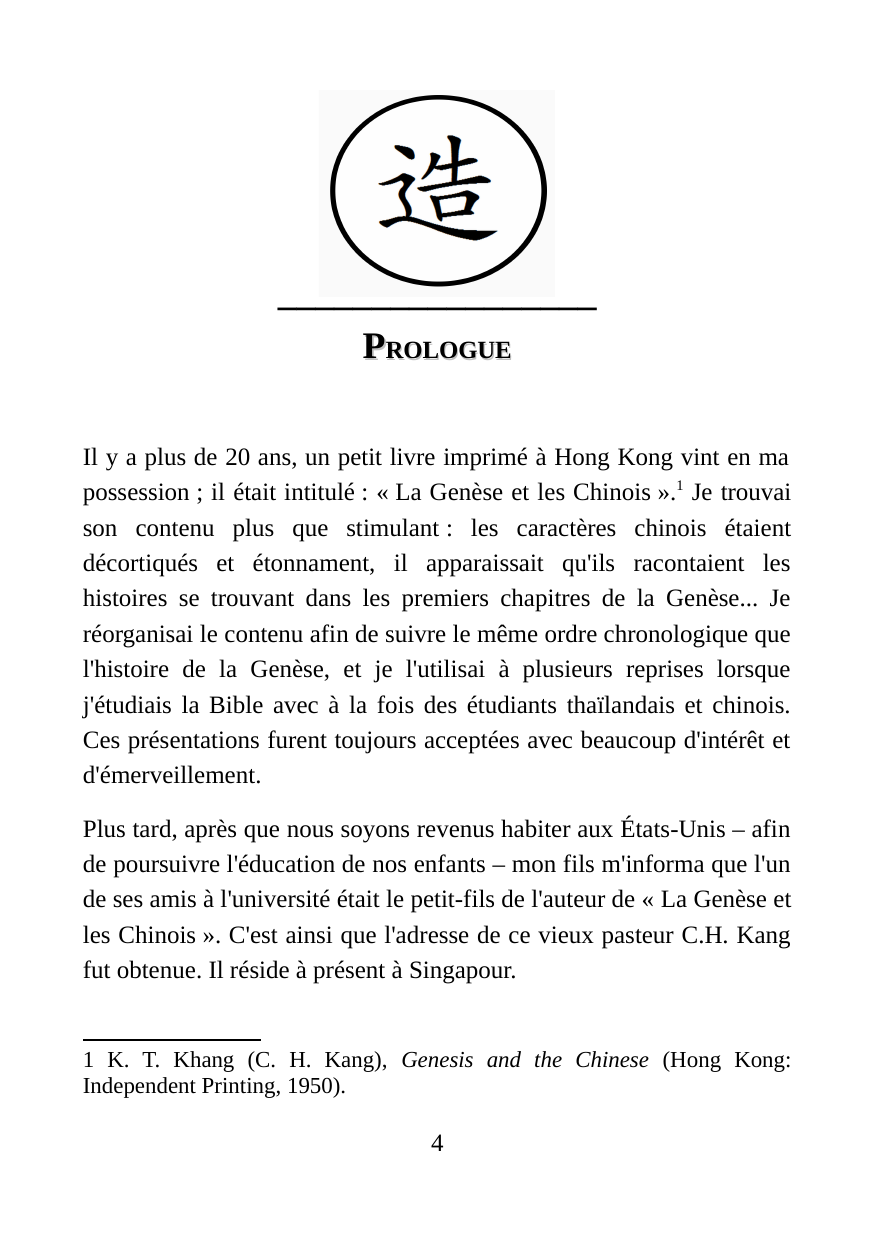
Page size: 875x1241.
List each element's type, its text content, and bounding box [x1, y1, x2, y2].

text Prologue [83, 331, 791, 366]
text K. T. Khang (C. H. Kang), Genesis and the Chinese (Hong Kong: Independent Printing, 1950). [83, 1046, 791, 1098]
text _________________ [83, 277, 791, 313]
text Plus tard, après que nous soyons revenus habiter aux États-Unis – afin de poursuivre l'éducation de nos enfants – mon fils m'informa que l'un de ses amis à l'université était le petit-fils de l'auteur de « La Genèse et les Chinois ». C'est ainsi que l'adresse de ce vieux pasteur C.H. Kang fut obtenue. Il réside à présent à Singapour. [83, 809, 791, 986]
picture [318, 90, 555, 297]
text Il y a plus de 20 ans, un petit livre imprimé à Hong Kong vint en ma possession ; il était intitulé : « La Genèse et les Chinois ». Je trouvai son contenu plus que stimulant : les caractères chinois étaient décortiqués et étonnament, il apparaissait qu'ils racontaient les histoires se trouvant dans les premiers chapitres de la Genèse... Je réorganisai le contenu afin de suivre le même ordre chronologique que l'histoire de la Genèse, et je l'utilisai à plusieurs reprises lorsque j'étudiais la Bible avec à la fois des étudiants thaïlandais et chinois. Ces présentations furent toujours acceptées avec beaucoup d'intérêt et d'émerveillement. [83, 437, 791, 791]
